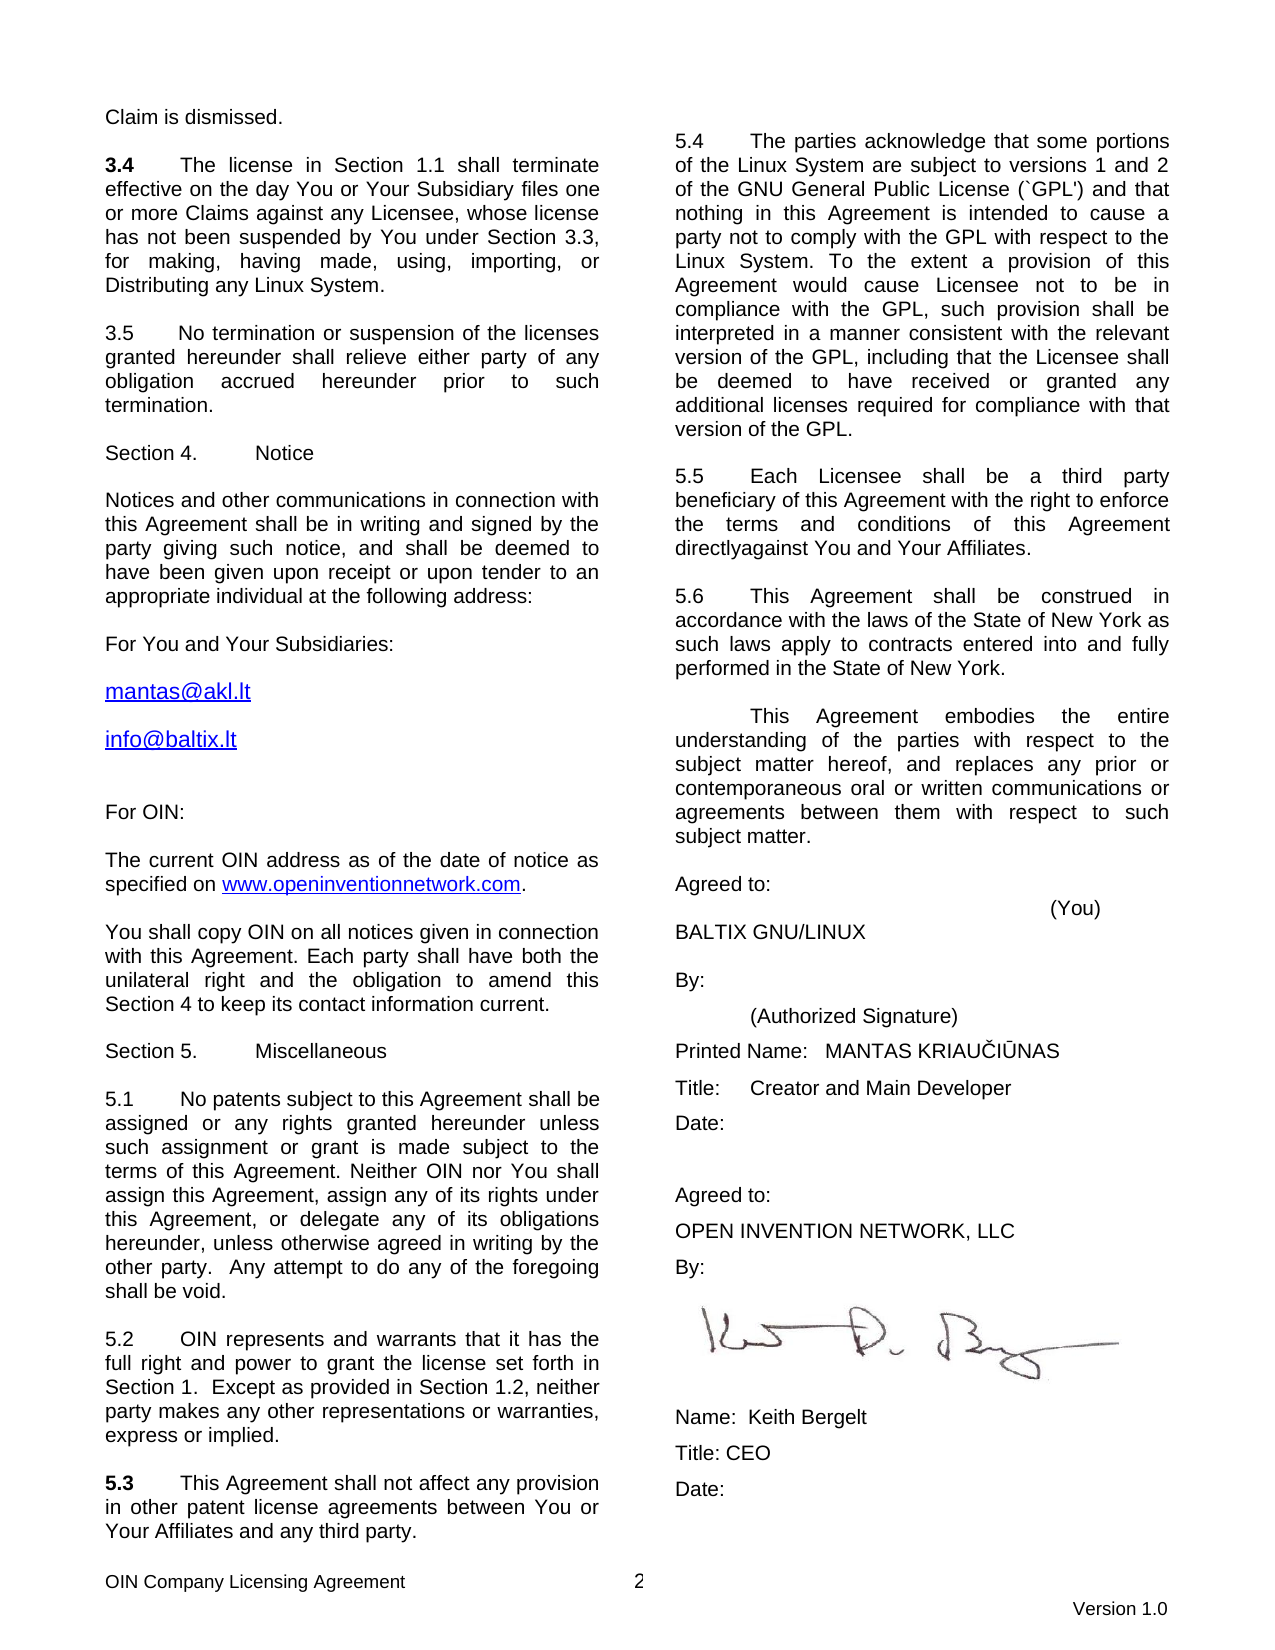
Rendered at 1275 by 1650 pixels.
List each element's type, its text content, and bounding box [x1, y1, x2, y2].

text Printed Name: MANTAS KRIAUČIŪNAS [675, 1039, 1170, 1063]
text For OIN: [105, 800, 600, 824]
text Notices and other communications in connection with this Agreement shall be in writing and signed by the party giving such notice, and shall be deemed to have been given upon receipt or upon tender to an appropriate individual at the following address: [105, 488, 600, 608]
text This Agreement embodies the entire understanding of the parties with respect to the subject matter hereof, and replaces any prior or contemporaneous oral or written communications or agreements between them with respect to such subject matter. [675, 704, 1170, 848]
text BALTIX GNU/LINUX [675, 919, 1170, 943]
text (You) [675, 896, 1170, 919]
text mantas@akl.lt [105, 678, 600, 704]
text Date: [675, 1476, 1170, 1500]
text Claim is dismissed. [105, 105, 600, 129]
picture [691, 1300, 1123, 1384]
text 3.4 The license in Section 1.1 shall terminate effective on the day You or Your Subsidiary files one or more Claims against any Licensee, whose license has not been suspended by You under Section 3.3, for making, having made, using, importing, or Distributing any Linux System. [105, 153, 600, 297]
text 5.1 No patents subject to this Agreement shall be assigned or any rights granted hereunder unless such assignment or grant is made subject to the terms of this Agreement. Neither OIN nor You shall assign this Agreement, assign any of its rights under this Agreement, or delegate any of its obligations hereunder, unless otherwise agreed in writing by the other party. Any attempt to do any of the foregoing shall be void. [105, 1087, 600, 1303]
text Agreed to: [675, 1183, 1170, 1207]
text info@baltix.lt [105, 726, 600, 752]
text Agreed to: [675, 872, 1170, 896]
text 5.6 This Agreement shall be construed in accordance with the laws of the State of New York as such laws apply to contracts entered into and fully performed in the State of New York. [675, 584, 1170, 680]
text 5.5 Each Licensee shall be a third party beneficiary of this Agreement with the right to enforce the terms and conditions of this Agreement directlyagainst You and Your Affiliates. [675, 464, 1170, 560]
text Title: Creator and Main Developer [675, 1075, 1170, 1099]
text Section 4. Notice [105, 440, 600, 464]
text OPEN INVENTION NETWORK, LLC [675, 1219, 1170, 1243]
text 5.4 The parties acknowledge that some portions of the Linux System are subject to versions 1 and 2 of the GNU General Public License (`GPL') and that nothing in this Agreement is intended to cause a party not to comply with the GPL with respect to the Linux System. To the extent a provision of this Agreement would cause Licensee not to be in compliance with the GPL, such provision shall be interpreted in a manner consistent with the relevant version of the GPL, including that the Licensee shall be deemed to have received or granted any additional licenses required for compliance with that version of the GPL. [675, 129, 1170, 440]
text By: [675, 967, 1170, 991]
text You shall copy OIN on all notices given in connection with this Agreement. Each party shall have both the unilateral right and the obligation to amend this Section 4 to keep its contact information current. [105, 919, 600, 1015]
text Title: CEO [675, 1441, 1170, 1464]
text (Authorized Signature) [675, 1003, 1170, 1027]
text Date: [675, 1111, 1170, 1135]
text For You and Your Subsidiaries: [105, 632, 600, 656]
text 5.3 This Agreement shall not affect any provision in other patent license agreements between You or Your Affiliates and any third party. [105, 1471, 600, 1542]
text 3.5 No termination or suspension of the licenses granted hereunder shall relieve either party of any obligation accrued hereunder prior to such termination. [105, 321, 600, 416]
text The current OIN address as of the date of notice as specified on www.openinventionnetwork.com. [105, 848, 600, 896]
text Name: Keith Bergelt [675, 1404, 1170, 1428]
text 5.2 OIN represents and warrants that it has the full right and power to grant the license set forth in Section 1. Except as provided in Section 1.2, neither party makes any other representations or warranties, express or implied. [105, 1327, 600, 1447]
text Section 5. Miscellaneous [105, 1039, 600, 1063]
text By: [675, 1255, 1170, 1279]
